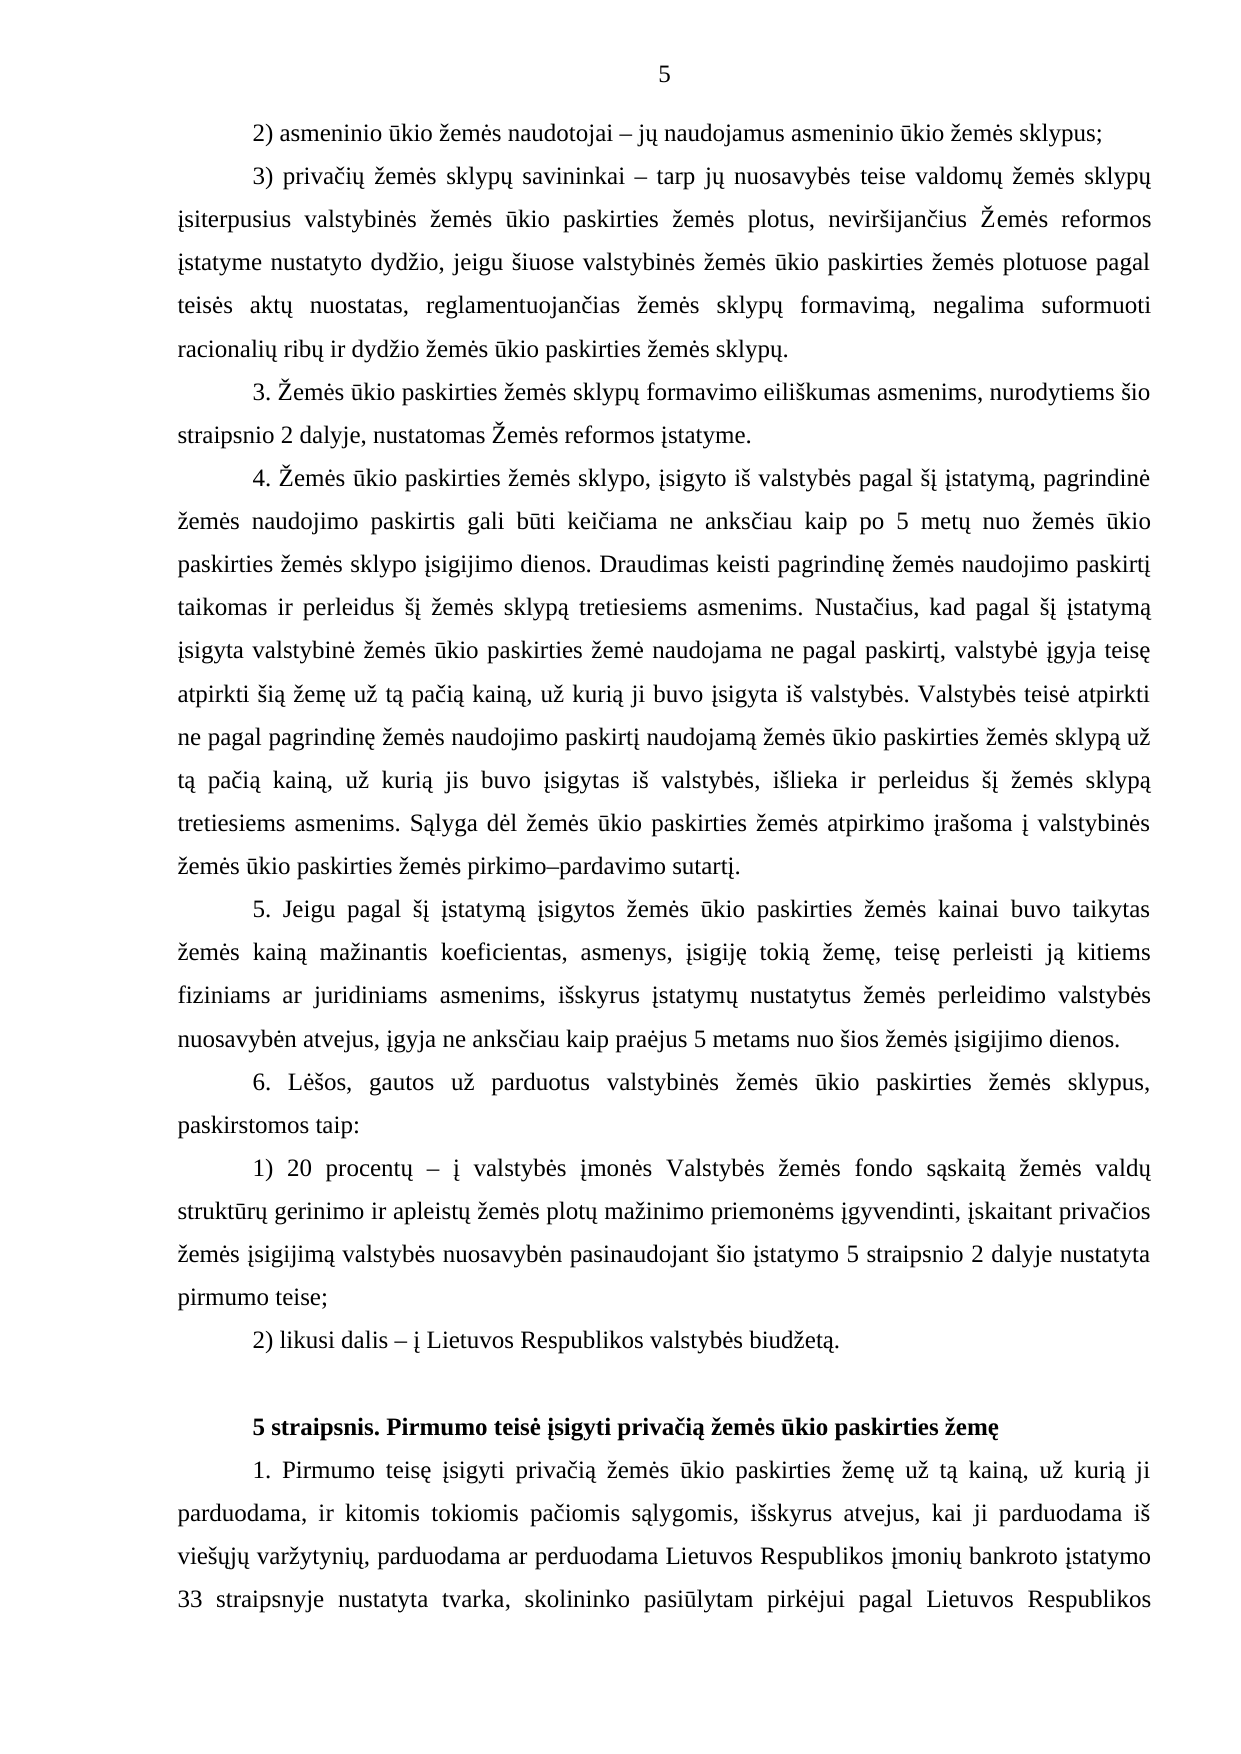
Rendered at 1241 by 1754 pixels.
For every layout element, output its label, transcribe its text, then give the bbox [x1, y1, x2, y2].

text 3. Žemės ūkio paskirties žemės sklypų formavimo eiliškumas asmenims, nurodytiems šio straipsnio 2 dalyje, nustatomas Žemės reformos įstatyme. [177, 377, 1152, 449]
text 2) likusi dalis – į Lietuvos Respublikos valstybės biudžetą. [177, 1326, 1152, 1354]
text 3) privačių žemės sklypų savininkai – tarp jų nuosavybės teise valdomų žemės sklypų įsiterpusius valstybinės žemės ūkio paskirties žemės plotus, neviršijančius Žemės reformos įstatyme nustatyto dydžio, jeigu šiuose valstybinės žemės ūkio paskirties žemės plotuose pagal teisės aktų nuostatas, reglamentuojančias žemės sklypų formavimą, negalima suformuoti racionalių ribų ir dydžio žemės ūkio paskirties žemės sklypų. [177, 161, 1152, 362]
text 6. Lėšos, gautos už parduotus valstybinės žemės ūkio paskirties žemės sklypus, paskirstomos taip: [177, 1067, 1152, 1139]
text 5 straipsnis. Pirmumo teisė įsigyti privačią žemės ūkio paskirties žemę [177, 1412, 1152, 1441]
text 1) 20 procentų – į valstybės įmonės Valstybės žemės fondo sąskaitą žemės valdų struktūrų gerinimo ir apleistų žemės plotų mažinimo priemonėms įgyvendinti, įskaitant privačios žemės įsigijimą valstybės nuosavybėn pasinaudojant šio įstatymo 5 straipsnio 2 dalyje nustatyta pirmumo teise; [177, 1153, 1152, 1311]
text 4. Žemės ūkio paskirties žemės sklypo, įsigyto iš valstybės pagal šį įstatymą, pagrindinė žemės naudojimo paskirtis gali būti keičiama ne anksčiau kaip po 5 metų nuo žemės ūkio paskirties žemės sklypo įsigijimo dienos. Draudimas keisti pagrindinę žemės naudojimo paskirtį taikomas ir perleidus šį žemės sklypą tretiesiems asmenims. Nustačius, kad pagal šį įstatymą įsigyta valstybinė žemės ūkio paskirties žemė naudojama ne pagal paskirtį, valstybė įgyja teisę atpirkti šią žemę už tą pačią kainą, už kurią ji buvo įsigyta iš valstybės. Valstybės teisė atpirkti ne pagal pagrindinę žemės naudojimo paskirtį naudojamą žemės ūkio paskirties žemės sklypą už tą pačią kainą, už kurią jis buvo įsigytas iš valstybės, išlieka ir perleidus šį žemės sklypą tretiesiems asmenims. Sąlyga dėl žemės ūkio paskirties žemės atpirkimo įrašoma į valstybinės žemės ūkio paskirties žemės pirkimo–pardavimo sutartį. [177, 463, 1152, 880]
text 1. Pirmumo teisę įsigyti privačią žemės ūkio paskirties žemę už tą kainą, už kurią ji parduodama, ir kitomis tokiomis pačiomis sąlygomis, išskyrus atvejus, kai ji parduodama iš viešųjų varžytynių, parduodama ar perduodama Lietuvos Respublikos įmonių bankroto įstatymo 33 straipsnyje nustatyta tvarka, skolininko pasiūlytam pirkėjui pagal Lietuvos Respublikos [177, 1455, 1152, 1613]
text 5. Jeigu pagal šį įstatymą įsigytos žemės ūkio paskirties žemės kainai buvo taikytas žemės kainą mažinantis koeficientas, asmenys, įsigiję tokią žemę, teisę perleisti ją kitiems fiziniams ar juridiniams asmenims, išskyrus įstatymų nustatytus žemės perleidimo valstybės nuosavybėn atvejus, įgyja ne anksčiau kaip praėjus 5 metams nuo šios žemės įsigijimo dienos. [177, 894, 1152, 1052]
text 2) asmeninio ūkio žemės naudotojai – jų naudojamus asmeninio ūkio žemės sklypus; [177, 118, 1152, 147]
